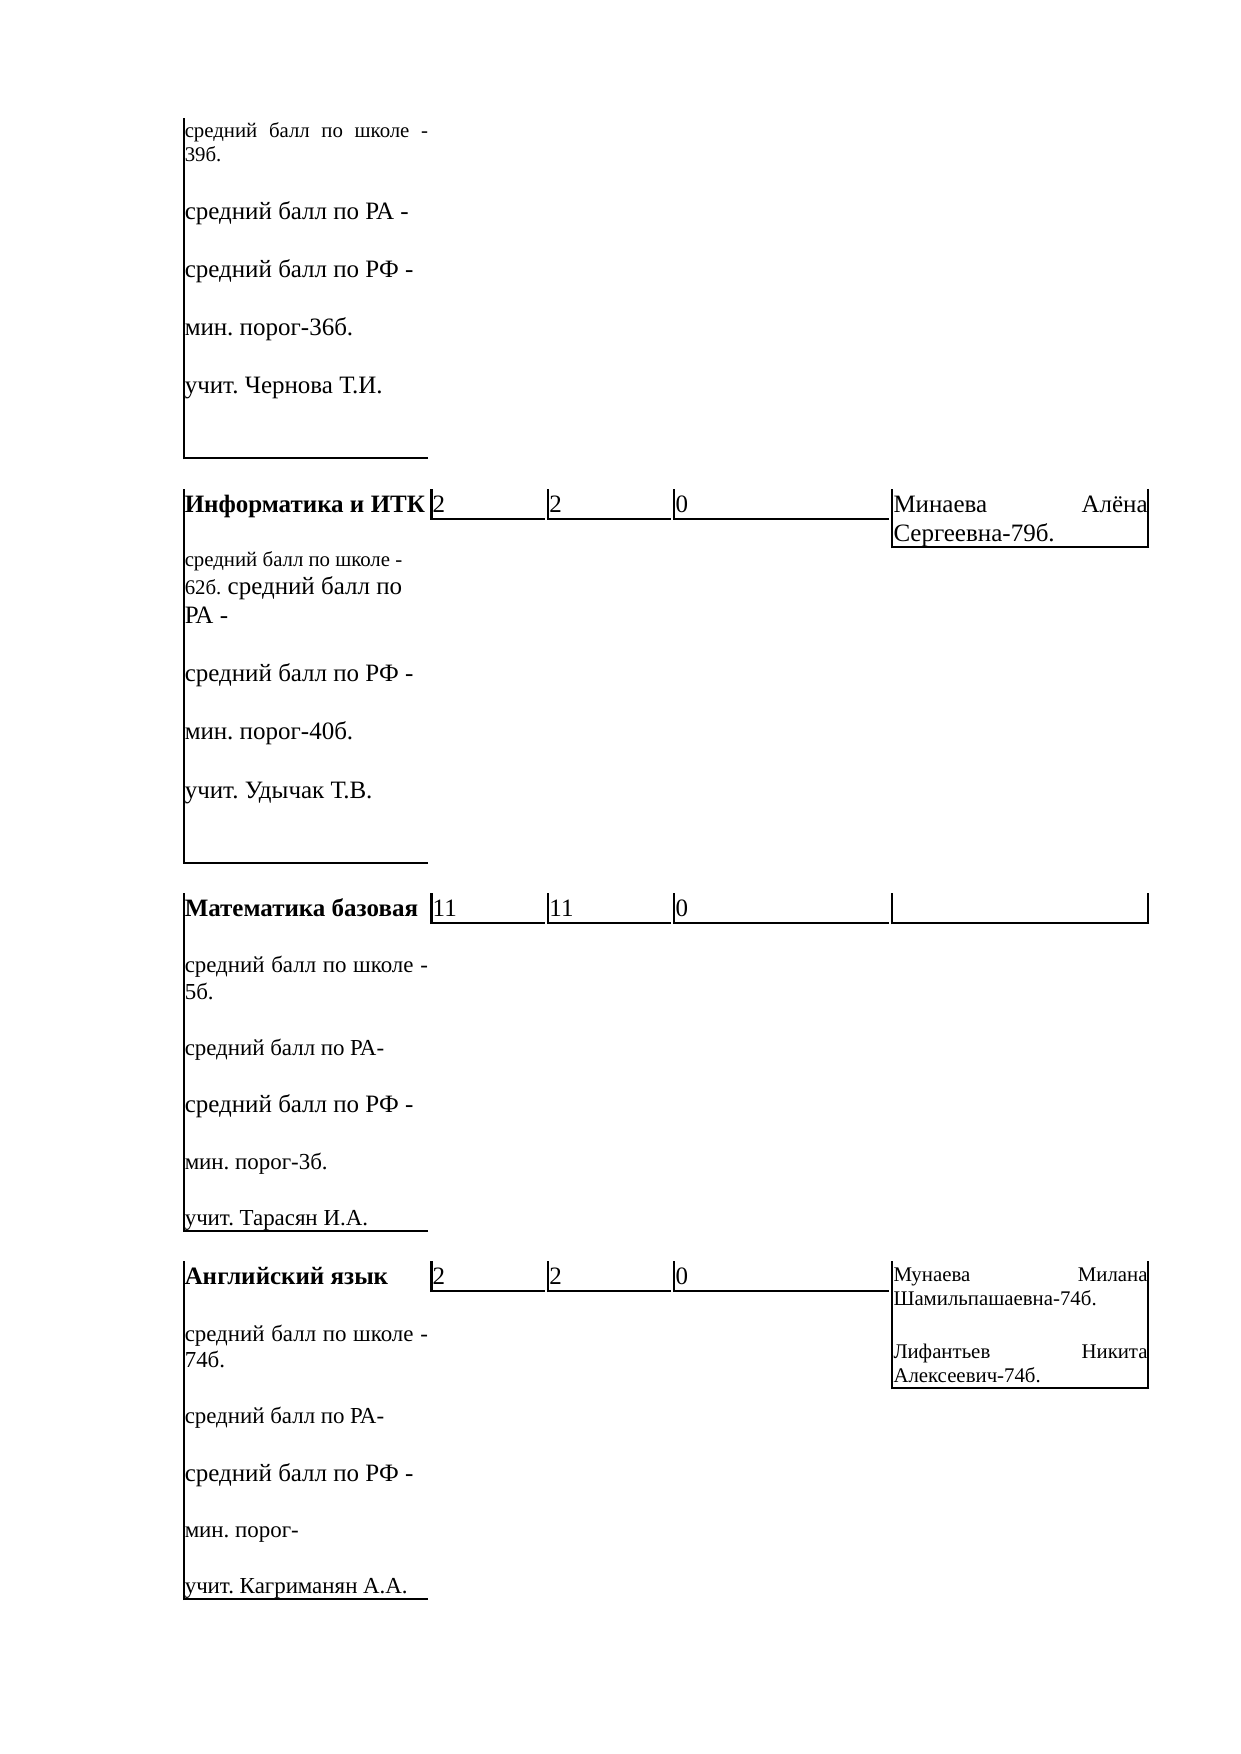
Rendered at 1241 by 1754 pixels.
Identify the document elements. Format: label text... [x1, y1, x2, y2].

table_cell [890, 893, 1151, 1261]
table_cell 2 [429, 489, 546, 893]
table_cell 11 [429, 893, 546, 1261]
table_cell 0 [672, 893, 890, 1261]
table_cell 0 [672, 1261, 890, 1630]
table_cell [672, 118, 890, 489]
table_cell Минаева Алёна Сергеевна-79б. [890, 489, 1151, 893]
table_cell [890, 118, 1151, 489]
table_cell средний балл по школе -39б. средний балл по РА - средний балл по РФ - мин. порог-36б. учит. Чернова Т.И. [181, 118, 429, 489]
table_cell 2 [546, 489, 672, 893]
table_cell 0 [672, 489, 890, 893]
table_cell Информатика и ИТК средний балл по школе -62б. средний балл по РА - средний балл по РФ - мин. порог-40б. учит. Удычак Т.В. [181, 489, 429, 893]
table_cell [429, 118, 546, 489]
table_cell Мунаева Милана Шамильпашаевна-74б. Лифантьев Никита Алексеевич-74б. [890, 1261, 1151, 1630]
table_cell 2 [546, 1261, 672, 1630]
table_cell 11 [546, 893, 672, 1261]
table_cell [893, 893, 1147, 922]
table_cell Английский язык средний балл по школе -74б. средний балл по РА- средний балл по РФ - мин. порог- учит. Кагриманян А.А. [181, 1261, 429, 1630]
table_cell 2 [429, 1261, 546, 1630]
table_cell [546, 118, 672, 489]
table_cell Математика базовая средний балл по школе -5б. средний балл по РА- средний балл по РФ - мин. порог-3б. учит. Тарасян И.А. [181, 893, 429, 1261]
